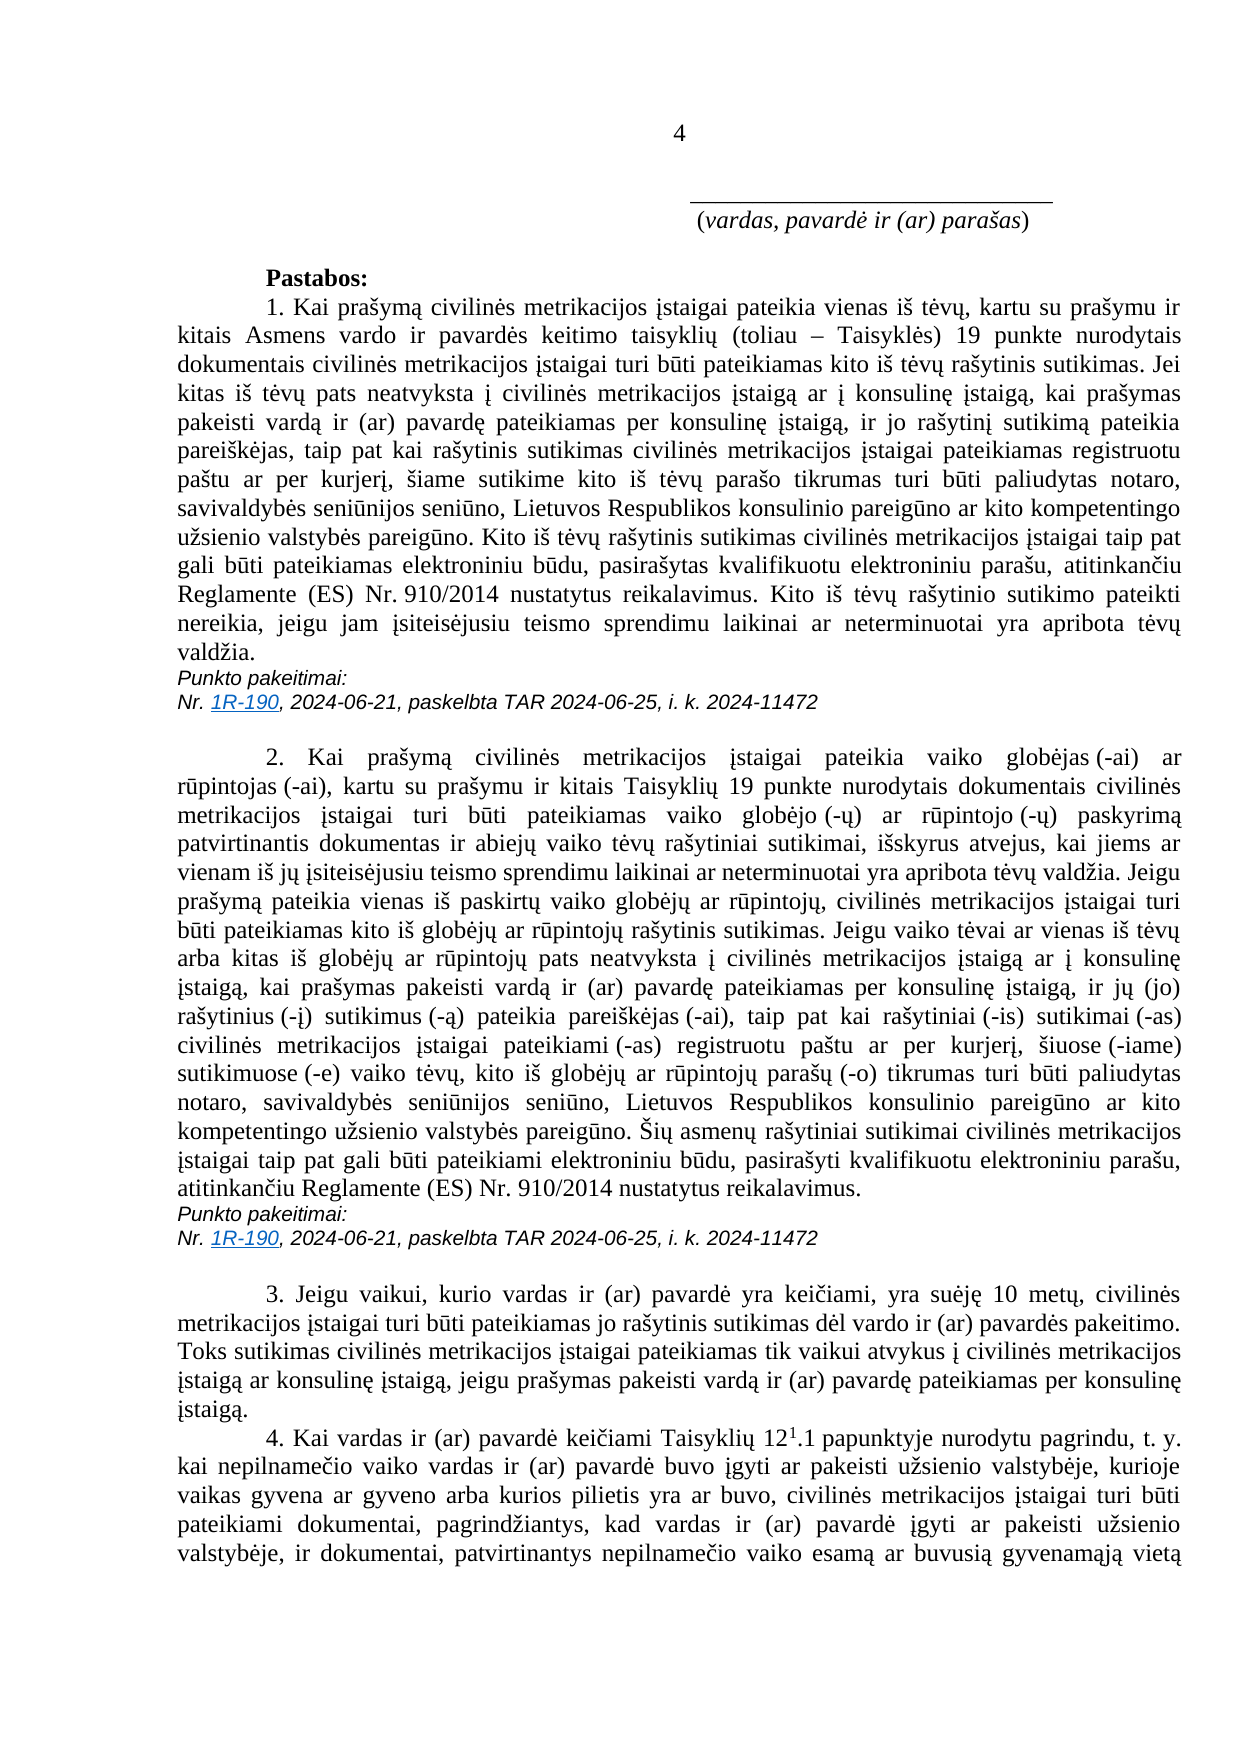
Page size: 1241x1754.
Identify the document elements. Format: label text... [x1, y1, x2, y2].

table_header [177, 177, 679, 234]
text Nr. 1R-190, 2024-06-21, paskelbta TAR 2024-06-25, i. k. 2024-11472 [177, 1226, 1182, 1250]
text 3. Jeigu vaikui, kurio vardas ir (ar) pavardė yra keičiami, yra suėję 10 metų, civilinės metrikacijos įstaigai turi būti pateikiamas jo rašytinis sutikimas dėl vardo ir (ar) pavardės pakeitimo. Toks sutikimas civilinės metrikacijos įstaigai pateikiamas tik vaikui atvykus į civilinės metrikacijos įstaigą ar konsulinę įstaigą, jeigu prašymas pakeisti vardą ir (ar) pavardę pateikiamas per konsulinę įstaigą. [177, 1279, 1182, 1423]
text 4. Kai vardas ir (ar) pavardė keičiami Taisyklių 121.1 papunktyje nurodytu pagrindu, t. y. kai nepilnamečio vaiko vardas ir (ar) pavardė buvo įgyti ar pakeisti užsienio valstybėje, kurioje vaikas gyvena ar gyveno arba kurios pilietis yra ar buvo, civilinės metrikacijos įstaigai turi būti pateikiami dokumentai, pagrindžiantys, kad vardas ir (ar) pavardė įgyti ar pakeisti užsienio valstybėje, ir dokumentai, patvirtinantys nepilnamečio vaiko esamą ar buvusią gyvenamąją vietą [177, 1423, 1182, 1566]
text 1. Kai prašymą civilinės metrikacijos įstaigai pateikia vienas iš tėvų, kartu su prašymu ir kitais Asmens vardo ir pavardės keitimo taisyklių (toliau – Taisyklės) 19 punkte nurodytais dokumentais civilinės metrikacijos įstaigai turi būti pateikiamas kito iš tėvų rašytinis sutikimas. Jei kitas iš tėvų pats neatvyksta į civilinės metrikacijos įstaigą ar į konsulinę įstaigą, kai prašymas pakeisti vardą ir (ar) pavardę pateikiamas per konsulinę įstaigą, ir jo rašytinį sutikimą pateikia pareiškėjas, taip pat kai rašytinis sutikimas civilinės metrikacijos įstaigai pateikiamas registruotu paštu ar per kurjerį, šiame sutikime kito iš tėvų parašo tikrumas turi būti paliudytas notaro, savivaldybės seniūnijos seniūno, Lietuvos Respublikos konsulinio pareigūno ar kito kompetentingo užsienio valstybės pareigūno. Kito iš tėvų rašytinis sutikimas civilinės metrikacijos įstaigai taip pat gali būti pateikiamas elektroniniu būdu, pasirašytas kvalifikuotu elektroniniu parašu, atitinkančiu Reglamente (ES) Nr. 910/2014 nustatytus reikalavimus. Kito iš tėvų rašytinio sutikimo pateikti nereikia, jeigu jam įsiteisėjusiu teismo sprendimu laikinai ar neterminuotai yra apribota tėvų valdžia. [177, 292, 1182, 666]
text 2. Kai prašymą civilinės metrikacijos įstaigai pateikia vaiko globėjas (-ai) ar rūpintojas (‑ai), kartu su prašymu ir kitais Taisyklių 19 punkte nurodytais dokumentais civilinės metrikacijos įstaigai turi būti pateikiamas vaiko globėjo (-ų) ar rūpintojo (-ų) paskyrimą patvirtinantis dokumentas ir abiejų vaiko tėvų rašytiniai sutikimai, išskyrus atvejus, kai jiems ar vienam iš jų įsiteisėjusiu teismo sprendimu laikinai ar neterminuotai yra apribota tėvų valdžia. Jeigu prašymą pateikia vienas iš paskirtų vaiko globėjų ar rūpintojų, civilinės metrikacijos įstaigai turi būti pateikiamas kito iš globėjų ar rūpintojų rašytinis sutikimas. Jeigu vaiko tėvai ar vienas iš tėvų arba kitas iš globėjų ar rūpintojų pats neatvyksta į civilinės metrikacijos įstaigą ar į konsulinę įstaigą, kai prašymas pakeisti vardą ir (ar) pavardę pateikiamas per konsulinę įstaigą, ir jų (jo) rašytinius (-į) sutikimus (-ą) pateikia pareiškėjas (-ai), taip pat kai rašytiniai (-is) sutikimai (-as) civilinės metrikacijos įstaigai pateikiami (-as) registruotu paštu ar per kurjerį, šiuose (-iame) sutikimuose (-e) vaiko tėvų, kito iš globėjų ar rūpintojų parašų (-o) tikrumas turi būti paliudytas notaro, savivaldybės seniūnijos seniūno, Lietuvos Respublikos konsulinio pareigūno ar kito kompetentingo užsienio valstybės pareigūno. Šių asmenų rašytiniai sutikimai civilinės metrikacijos įstaigai taip pat gali būti pateikiami elektroniniu būdu, pasirašyti kvalifikuotu elektroniniu parašu, atitinkančiu Reglamente (ES) Nr. 910/2014 nustatytus reikalavimus. [177, 742, 1182, 1202]
text Nr. 1R-190, 2024-06-21, paskelbta TAR 2024-06-25, i. k. 2024-11472 [177, 689, 1182, 713]
text Pastabos: [177, 263, 1182, 292]
text Punkto pakeitimai: [177, 1202, 1182, 1226]
text Punkto pakeitimai: [177, 666, 1182, 689]
table_header _____________________________ (vardas, pavardė ir (ar) parašas) [679, 177, 1181, 234]
